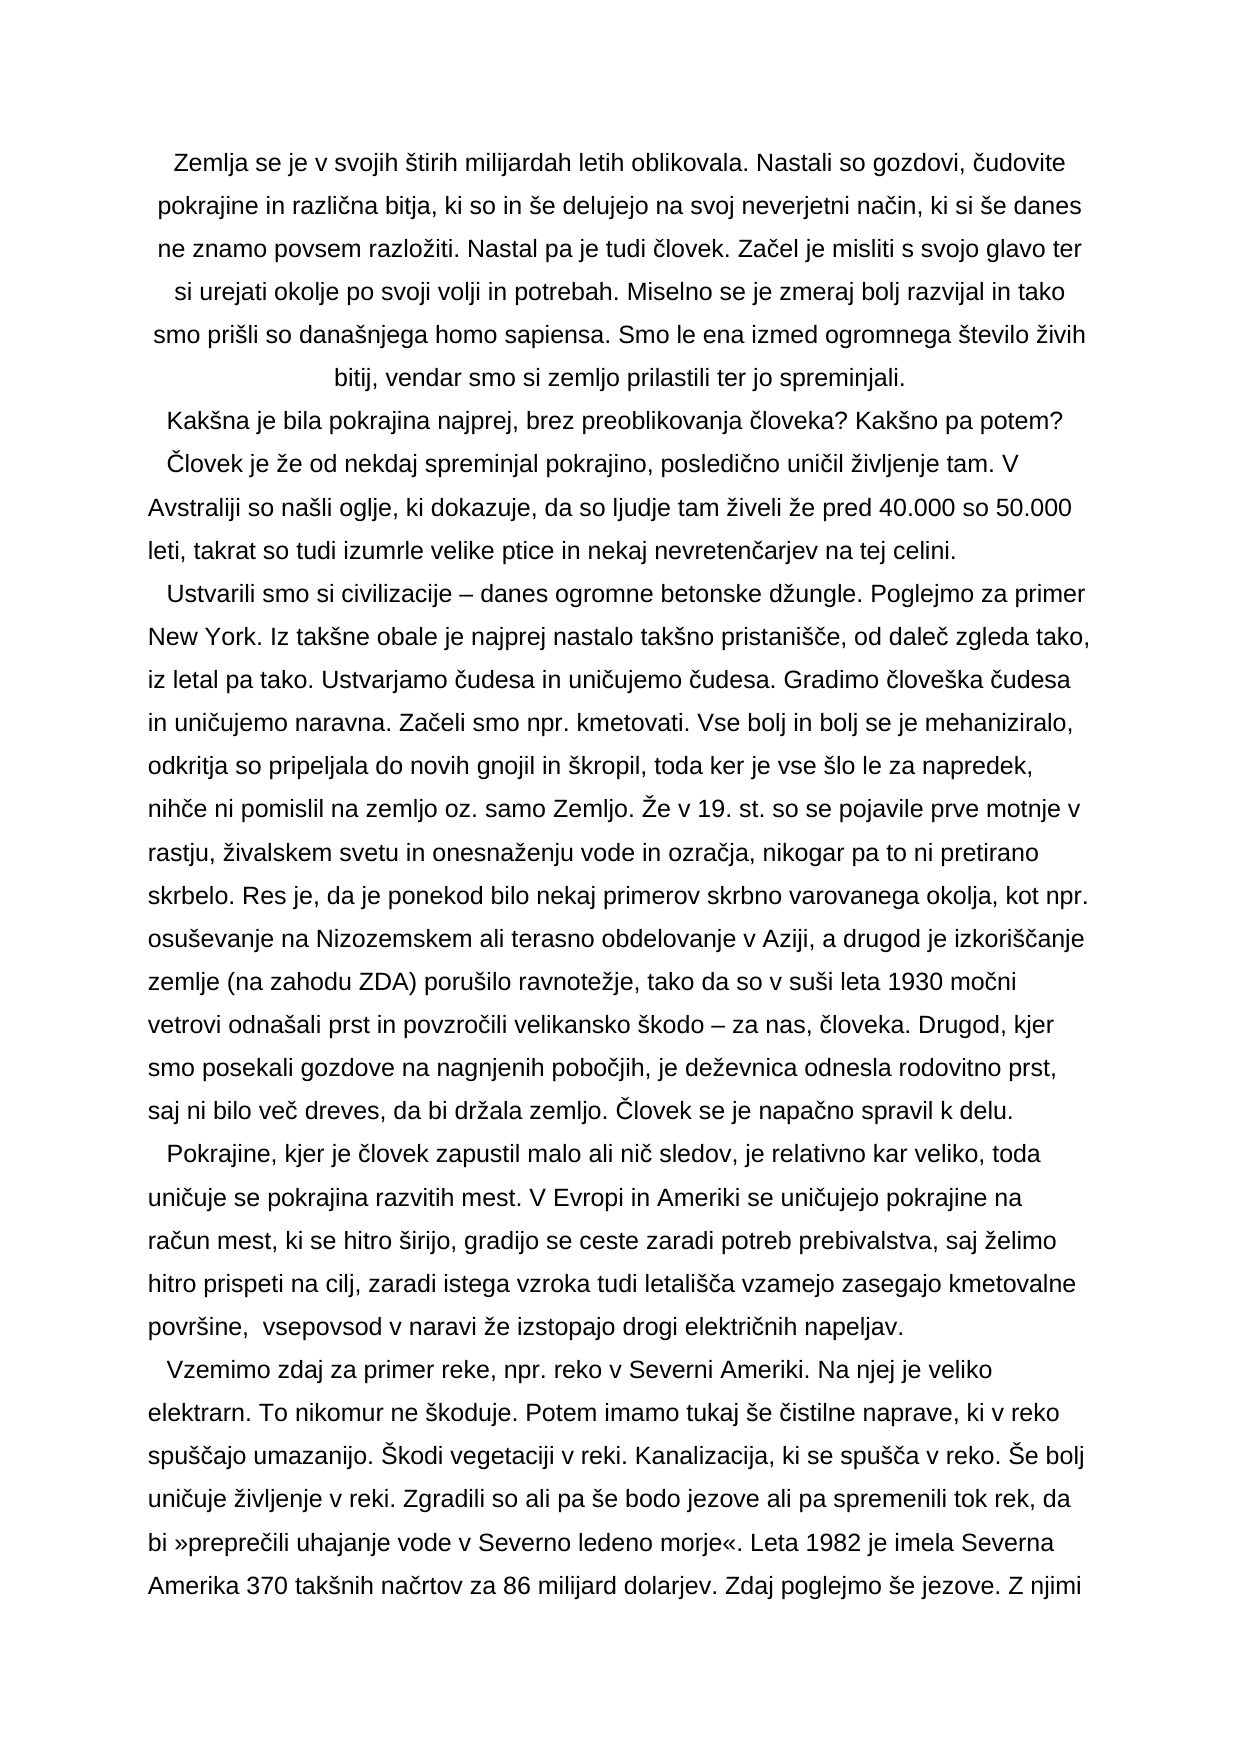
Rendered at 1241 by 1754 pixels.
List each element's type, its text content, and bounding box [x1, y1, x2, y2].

text Pokrajine, kjer je človek zapustil malo ali nič sledov, je relativno kar veliko, toda uničuje se pokrajina razvitih mest. V Evropi in Ameriki se uničujejo pokrajine na račun mest, ki se hitro širijo, gradijo se ceste zaradi potreb prebivalstva, saj želimo hitro prispeti na cilj, zaradi istega vzroka tudi letališča vzamejo zasegajo kmetovalne površine, vsepovsod v naravi že izstopajo drogi električnih napeljav. [148, 1139, 1093, 1341]
text Ustvarili smo si civilizacije – danes ogromne betonske džungle. Poglejmo za primer New York. Iz takšne obale je najprej nastalo takšno pristanišče, od daleč zgleda tako, iz letal pa tako. Ustvarjamo čudesa in uničujemo čudesa. Gradimo človeška čudesa in uničujemo naravna. Začeli smo npr. kmetovati. Vse bolj in bolj se je mehaniziralo, odkritja so pripeljala do novih gnojil in škropil, toda ker je vse šlo le za napredek, nihče ni pomislil na zemljo oz. samo Zemljo. Že v 19. st. so se pojavile prve motnje v rastju, živalskem svetu in onesnaženju vode in ozračja, nikogar pa to ni pretirano skrbelo. Res je, da je ponekod bilo nekaj primerov skrbno varovanega okolja, kot npr. osuševanje na Nizozemskem ali terasno obdelovanje v Aziji, a drugod je izkoriščanje zemlje (na zahodu ZDA) porušilo ravnotežje, tako da so v suši leta 1930 močni vetrovi odnašali prst in povzročili velikansko škodo – za nas, človeka. Drugod, kjer smo posekali gozdove na nagnjenih pobočjih, je deževnica odnesla rodovitno prst, saj ni bilo več dreves, da bi držala zemljo. Človek se je napačno spravil k delu. [148, 579, 1093, 1125]
text Kakšna je bila pokrajina najprej, brez preoblikovanja človeka? Kakšno pa potem? [148, 406, 1093, 435]
text Zemlja se je v svojih štirih milijardah letih oblikovala. Nastali so gozdovi, čudovite pokrajine in različna bitja, ki so in še delujejo na svoj neverjetni način, ki si še danes ne znamo povsem razložiti. Nastal pa je tudi človek. Začel je misliti s svojo glavo ter si urejati okolje po svoji volji in potrebah. Miselno se je zmeraj bolj razvijal in tako smo prišli so današnjega homo sapiensa. Smo le ena izmed ogromnega število živih bitij, vendar smo si zemljo prilastili ter jo spreminjali. [148, 148, 1093, 392]
text Vzemimo zdaj za primer reke, npr. reko v Severni Ameriki. Na njej je veliko elektrarn. To nikomur ne škoduje. Potem imamo tukaj še čistilne naprave, ki v reko spuščajo umazanijo. Škodi vegetaciji v reki. Kanalizacija, ki se spušča v reko. Še bolj uničuje življenje v reki. Zgradili so ali pa še bodo jezove ali pa spremenili tok rek, da bi »preprečili uhajanje vode v Severno ledeno morje«. Leta 1982 je imela Severna Amerika 370 takšnih načrtov za 86 milijard dolarjev. Zdaj poglejmo še jezove. Z njimi [148, 1355, 1093, 1599]
text Človek je že od nekdaj spreminjal pokrajino, posledično uničil življenje tam. V Avstraliji so našli oglje, ki dokazuje, da so ljudje tam živeli že pred 40.000 so 50.000 leti, takrat so tudi izumrle velike ptice in nekaj nevretenčarjev na tej celini. [148, 449, 1093, 564]
